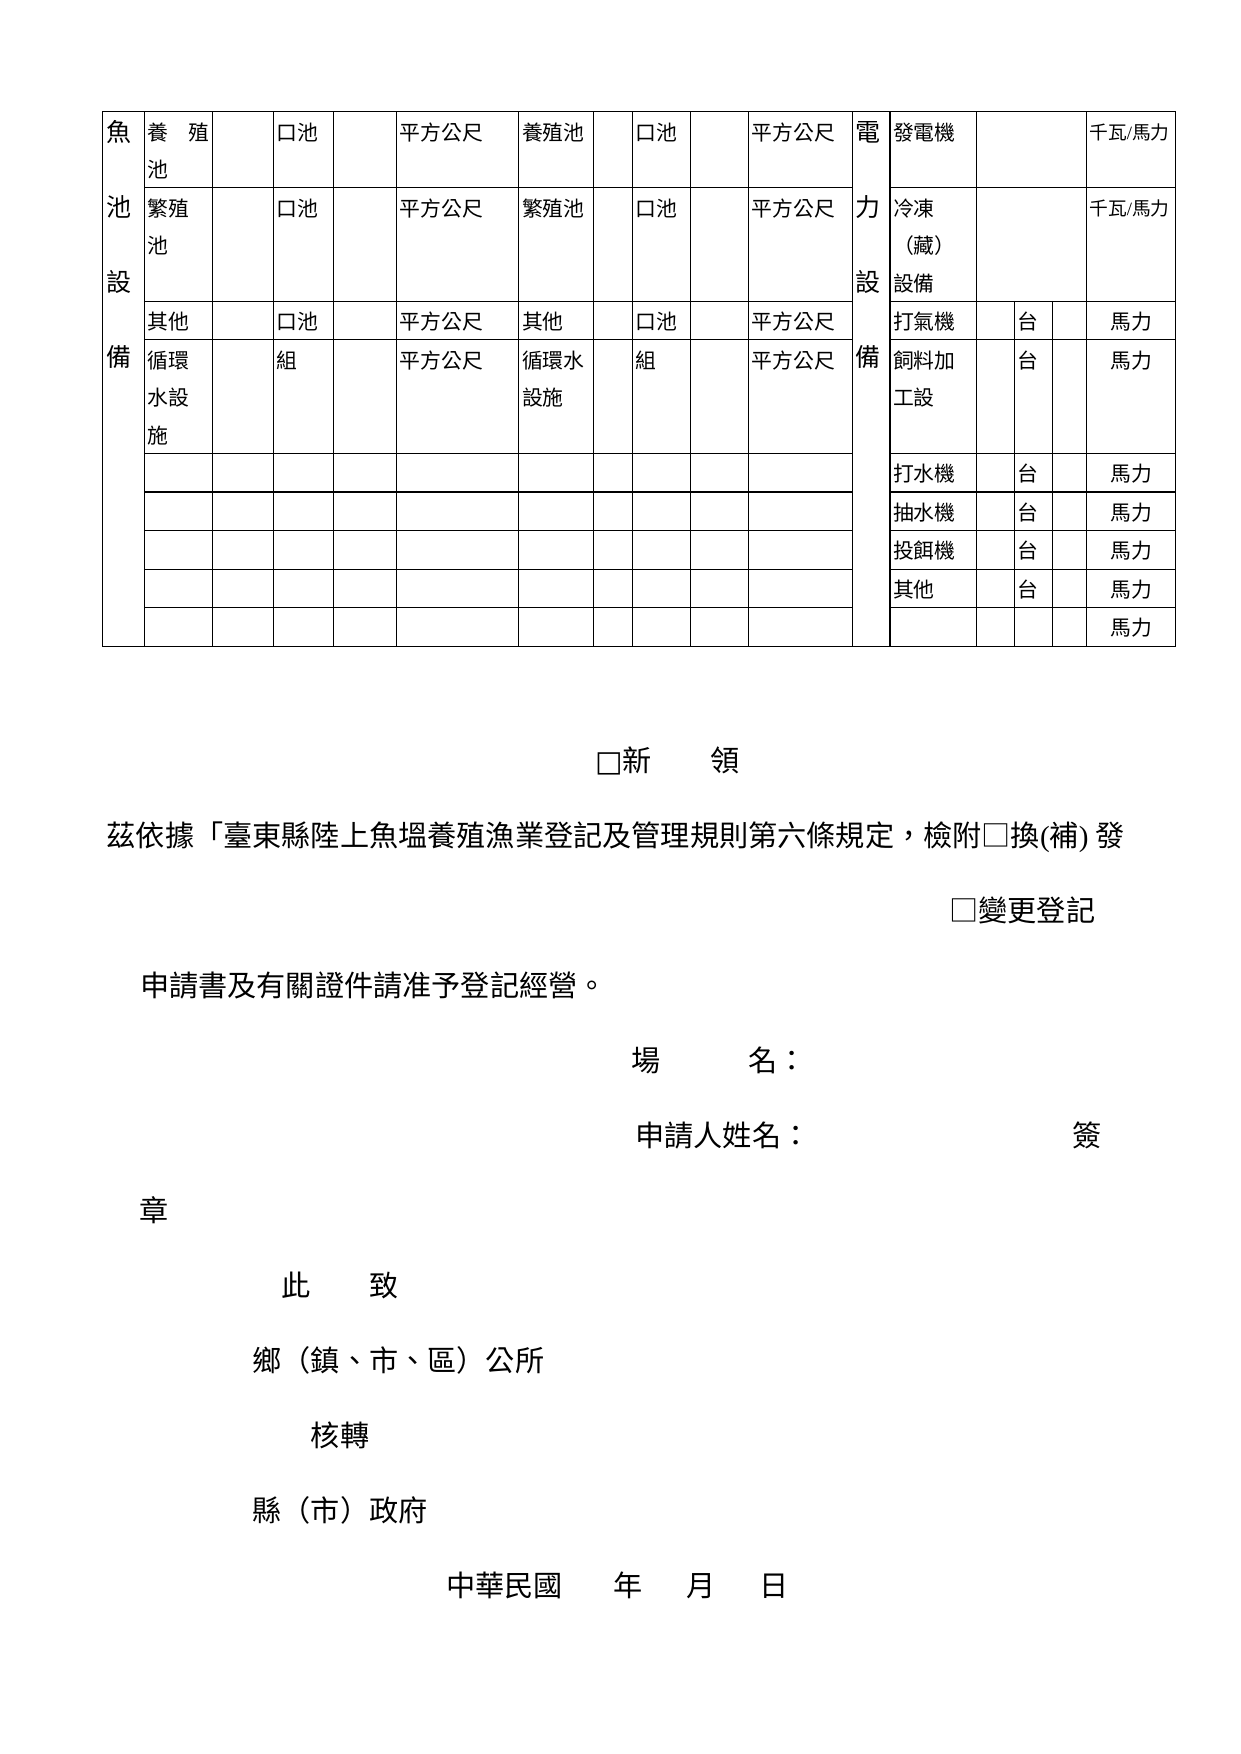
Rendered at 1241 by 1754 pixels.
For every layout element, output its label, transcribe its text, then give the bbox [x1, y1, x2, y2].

table_cell 台 [1015, 570, 1052, 607]
table_cell [977, 570, 1014, 607]
table_cell [274, 493, 333, 530]
table_cell [1053, 493, 1086, 530]
table_cell [519, 493, 593, 530]
table_cell [977, 188, 1086, 301]
table_cell [334, 302, 396, 339]
table_cell 平方公尺 [749, 112, 852, 187]
table_cell 抽水機 [891, 493, 976, 530]
table_cell [691, 570, 748, 607]
table_cell 口池 [274, 112, 333, 187]
text 場 名： [106, 1022, 1128, 1097]
table_cell [1053, 570, 1086, 607]
table_cell 平方公尺 [749, 302, 852, 339]
table_cell [519, 570, 593, 607]
table_cell [977, 531, 1014, 568]
table_cell [749, 608, 852, 646]
table_cell 馬力 [1087, 302, 1175, 339]
text 鄉（鎮、市、區）公所 [106, 1322, 1128, 1397]
table_cell 口池 [274, 188, 333, 301]
table_cell 養殖池 [519, 112, 593, 187]
table_cell 循環水設施 [145, 340, 212, 453]
table_cell [213, 454, 273, 491]
table_cell [977, 112, 1086, 187]
table_cell [749, 454, 852, 491]
table_cell [594, 570, 632, 607]
table_cell [1053, 531, 1086, 568]
table_cell [213, 570, 273, 607]
table_cell [334, 188, 396, 301]
table_cell [145, 493, 212, 530]
table_cell [977, 454, 1014, 491]
table_cell [977, 493, 1014, 530]
table_cell [633, 608, 690, 646]
table_cell 馬力 [1087, 493, 1175, 530]
table_cell 馬力 [1087, 570, 1175, 607]
table_cell [691, 112, 748, 187]
table_cell [691, 531, 748, 568]
table_cell 平方公尺 [397, 302, 518, 339]
table_cell [633, 454, 690, 491]
table_cell [274, 570, 333, 607]
table_cell [594, 188, 632, 301]
table_cell 台 [1015, 531, 1052, 568]
text 申請書及有關證件請准予登記經營。 [140, 947, 1128, 1022]
table_cell [633, 531, 690, 568]
table_cell [334, 112, 396, 187]
table_cell 平方公尺 [397, 340, 518, 453]
table_cell 平方公尺 [397, 112, 518, 187]
table_cell 馬力 [1087, 608, 1175, 646]
table_cell 繁殖池 [519, 188, 593, 301]
table_cell 台 [1015, 493, 1052, 530]
text □新 領 [106, 722, 1128, 797]
table_cell [1053, 608, 1086, 646]
text 縣（市）政府 [106, 1472, 1128, 1547]
table_cell 電 力 設 備 [853, 112, 889, 646]
table_cell [594, 531, 632, 568]
table_cell 台 [1015, 454, 1052, 491]
table_cell 平方公尺 [397, 188, 518, 301]
table_cell [145, 531, 212, 568]
table_cell [397, 608, 518, 646]
table_cell [594, 302, 632, 339]
table_cell [691, 608, 748, 646]
table_cell 口池 [633, 112, 690, 187]
table_cell [519, 531, 593, 568]
table_cell [334, 454, 396, 491]
table_cell 投餌機 [891, 531, 976, 568]
table_cell 其他 [145, 302, 212, 339]
text 此 致 [106, 1247, 1128, 1322]
table_cell [274, 608, 333, 646]
table_cell [691, 188, 748, 301]
table_cell [397, 531, 518, 568]
table_cell [334, 340, 396, 453]
table_cell [334, 493, 396, 530]
table_cell [213, 302, 273, 339]
table_cell [749, 493, 852, 530]
table_cell 口池 [274, 302, 333, 339]
table_cell 其他 [519, 302, 593, 339]
table_cell [145, 570, 212, 607]
table_cell [594, 608, 632, 646]
table_cell [274, 531, 333, 568]
table_cell [1015, 608, 1052, 646]
table_cell [594, 493, 632, 530]
table_cell 養殖池 [145, 112, 212, 187]
text 茲依據「臺東縣陸上魚塭養殖漁業登記及管理規則第六條規定，檢附□換(補) 發 [106, 797, 1128, 872]
table_cell 循環水設施 [519, 340, 593, 453]
table_cell [1053, 302, 1086, 339]
text 中華民國 年 月 日 [106, 1547, 1128, 1622]
table_cell 千瓦/馬力 [1087, 112, 1175, 187]
table_cell [594, 112, 632, 187]
table_cell [691, 340, 748, 453]
table_cell [213, 531, 273, 568]
table_cell 冷凍（藏）設備 [891, 188, 976, 301]
table_cell [977, 340, 1014, 453]
table_cell [334, 531, 396, 568]
table_cell 馬力 [1087, 454, 1175, 491]
table_cell 繁殖池 [145, 188, 212, 301]
table_cell [749, 570, 852, 607]
table_cell [397, 570, 518, 607]
table_cell 其他 [891, 570, 976, 607]
text □變更登記 [140, 872, 1128, 947]
table_cell [213, 112, 273, 187]
table_cell [691, 302, 748, 339]
table_cell [397, 454, 518, 491]
table_cell [145, 454, 212, 491]
table_cell 平方公尺 [749, 188, 852, 301]
table_cell [691, 454, 748, 491]
table_cell [213, 340, 273, 453]
table_cell [519, 454, 593, 491]
table_cell [977, 608, 1014, 646]
table_cell 魚 池 設 備 [103, 112, 144, 646]
table_cell 馬力 [1087, 340, 1175, 453]
table_cell [274, 454, 333, 491]
table_cell [334, 570, 396, 607]
table_cell 千瓦/馬力 [1087, 188, 1175, 301]
table_cell 組 [633, 340, 690, 453]
table_cell 台 [1015, 340, 1052, 453]
table_cell [749, 531, 852, 568]
table_cell [977, 302, 1014, 339]
table_cell [633, 493, 690, 530]
table_cell 打氣機 [891, 302, 976, 339]
table_cell 台 [1015, 302, 1052, 339]
text 核轉 [106, 1397, 1128, 1472]
table_cell 平方公尺 [749, 340, 852, 453]
text 申請人姓名： 簽章 [139, 1097, 1128, 1247]
table_cell [397, 493, 518, 530]
table_cell [691, 493, 748, 530]
table_cell [213, 608, 273, 646]
table_cell [213, 188, 273, 301]
table_cell [145, 608, 212, 646]
table_cell [1053, 454, 1086, 491]
table_cell [334, 608, 396, 646]
table_cell 馬力 [1087, 531, 1175, 568]
table_cell [213, 493, 273, 530]
table_cell [891, 608, 976, 646]
table_cell [594, 454, 632, 491]
table_cell 發電機 [891, 112, 976, 187]
table_cell 打水機 [891, 454, 976, 491]
table_cell [633, 570, 690, 607]
table_cell [519, 608, 593, 646]
table_cell [1053, 340, 1086, 453]
table_cell 組 [274, 340, 333, 453]
table_cell 飼料加工設 [891, 340, 976, 453]
table_cell 口池 [633, 188, 690, 301]
table_cell [594, 340, 632, 453]
table_cell 口池 [633, 302, 690, 339]
